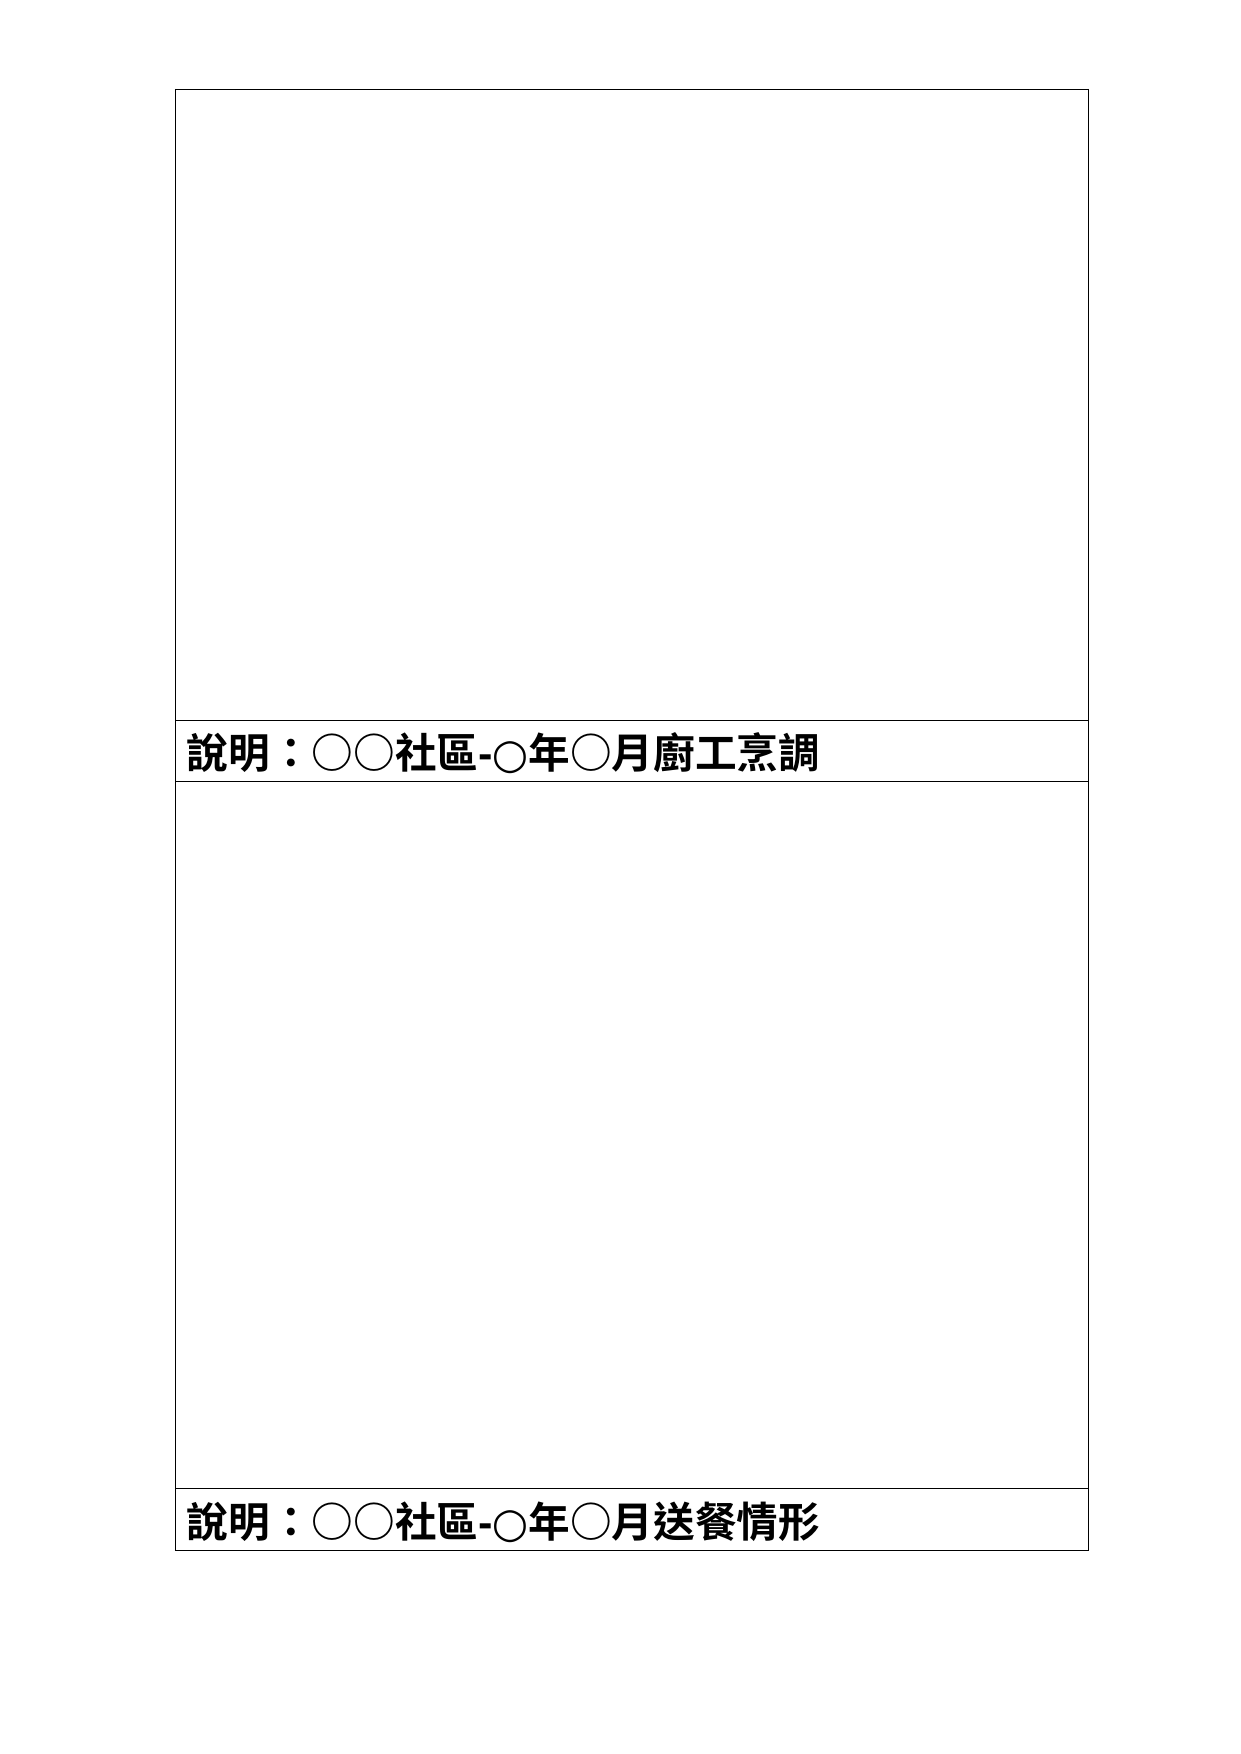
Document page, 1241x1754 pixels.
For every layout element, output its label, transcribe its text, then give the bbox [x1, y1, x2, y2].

table_header [176, 90, 1088, 719]
table_cell 說明：○○社區-○年○月廚工烹調 [176, 721, 1088, 781]
table_cell [176, 782, 1088, 1488]
table_cell 說明：○○社區-○年○月送餐情形 [176, 1489, 1088, 1550]
